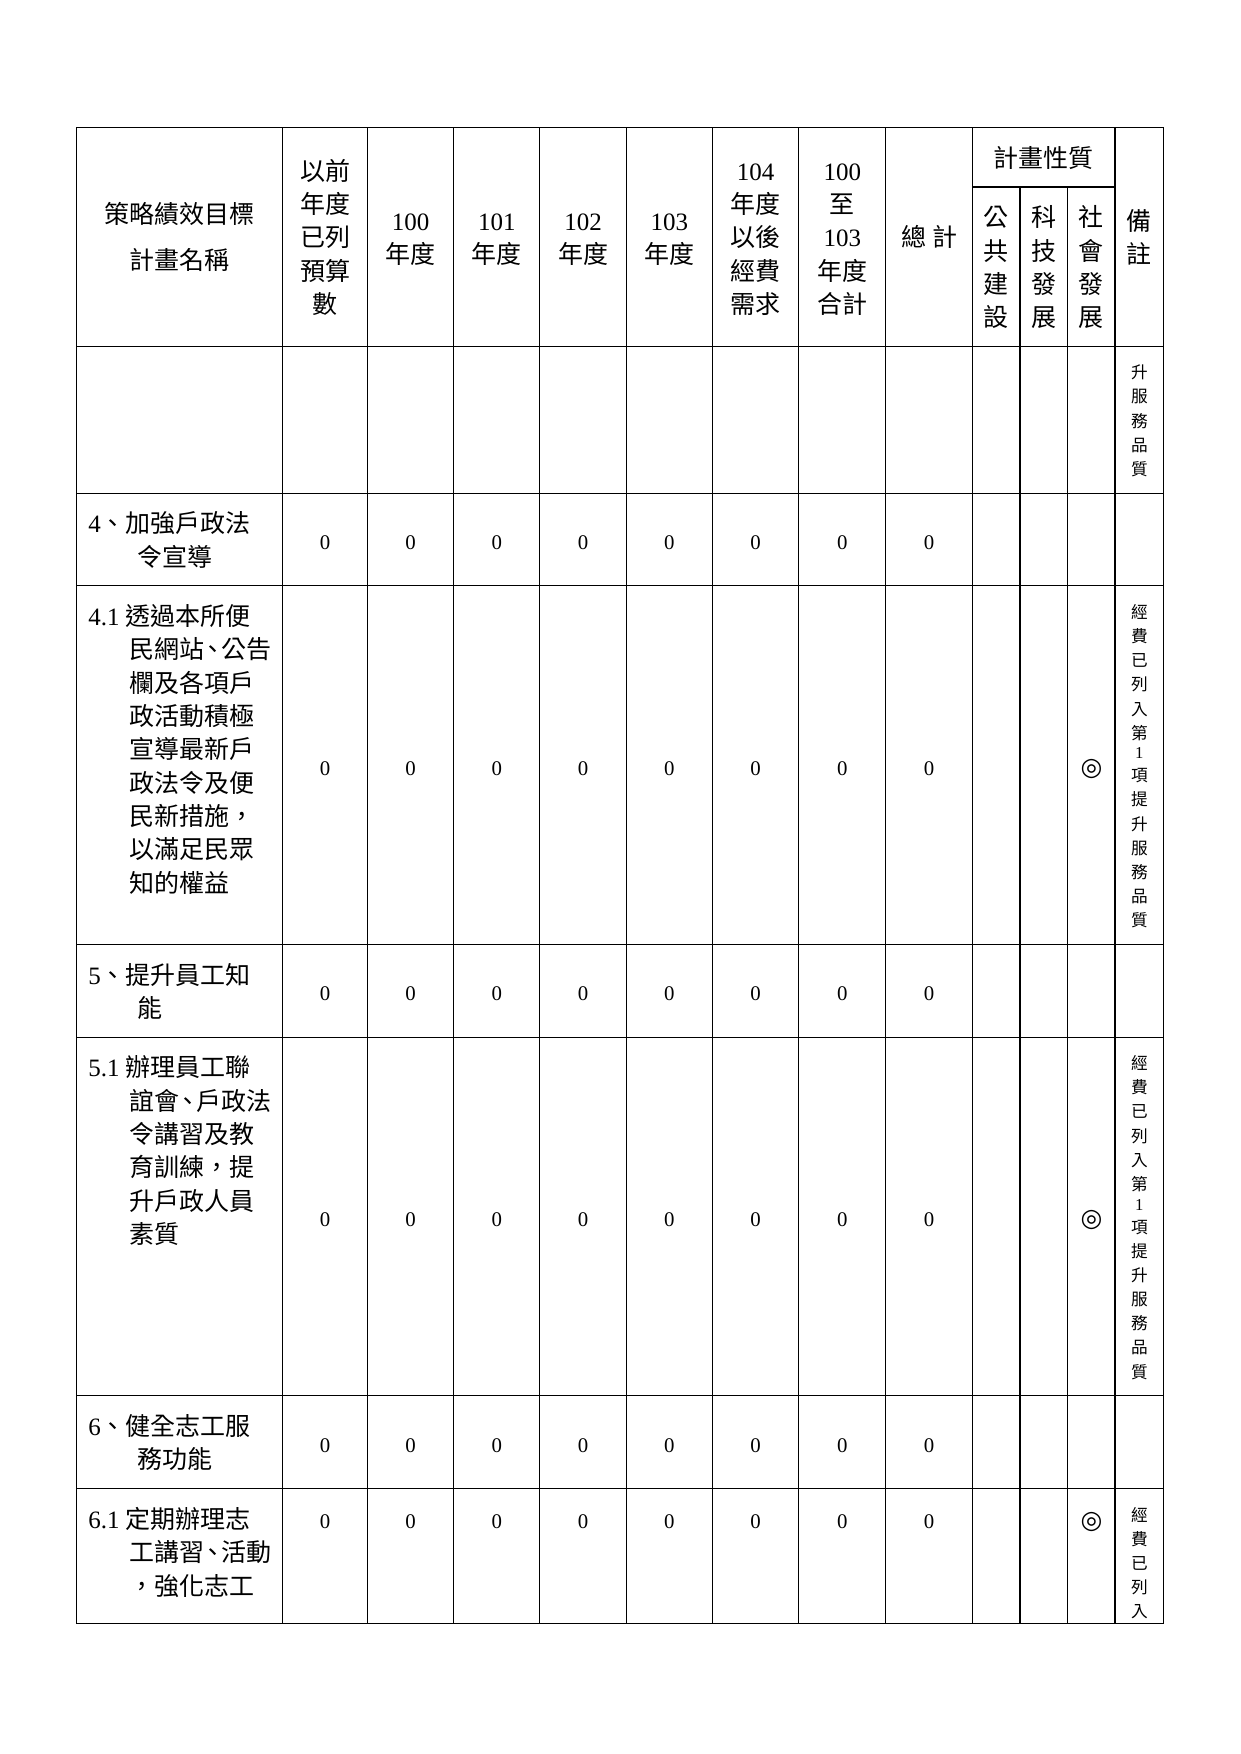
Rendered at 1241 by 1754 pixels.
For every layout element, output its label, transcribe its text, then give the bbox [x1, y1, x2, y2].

table_cell ◎ [1068, 1038, 1114, 1395]
table_cell 健全志工服務功能 [77, 1396, 282, 1488]
table_cell [1021, 1489, 1067, 1622]
table_cell 0 [799, 945, 885, 1037]
table_header 100年度 [368, 128, 453, 346]
table_cell [973, 347, 1019, 493]
table_cell [1068, 1396, 1114, 1488]
table_cell [1021, 494, 1067, 585]
table_header 備註 [1116, 128, 1163, 346]
table_cell [713, 347, 798, 493]
table_cell [1021, 1396, 1067, 1488]
table_cell 經費已列入第1項提升服務品質 [1116, 586, 1163, 944]
table_cell [454, 347, 539, 493]
table_cell 0 [886, 945, 972, 1037]
table_cell 5.1 辦理員工聯誼會、戶政法令講習及教育訓練，提升戶政人員素質 [77, 1038, 282, 1395]
table_cell [1116, 945, 1163, 1037]
table_cell 0 [454, 945, 539, 1037]
table_cell 0 [886, 1038, 972, 1395]
table_cell 0 [713, 945, 798, 1037]
table_cell [540, 347, 626, 493]
table_cell 0 [799, 1038, 885, 1395]
table_cell 0 [368, 586, 453, 944]
table_cell 0 [627, 1396, 712, 1488]
table_cell 0 [454, 1396, 539, 1488]
table_cell 0 [540, 945, 626, 1037]
table_header 101年度 [454, 128, 539, 346]
table_cell 0 [368, 1396, 453, 1488]
table_cell 經費已列入 [1116, 1489, 1163, 1622]
table_cell 0 [540, 1038, 626, 1395]
table_cell 0 [283, 1038, 367, 1395]
table_cell 6.1 定期辦理志工講習、活動，強化志工 [77, 1489, 282, 1622]
table_cell 0 [454, 586, 539, 944]
table_cell 0 [713, 1396, 798, 1488]
table_cell [973, 586, 1019, 944]
table_cell [1021, 347, 1067, 493]
table_cell 0 [540, 1396, 626, 1488]
table_cell 0 [283, 586, 367, 944]
table_cell 0 [283, 494, 367, 585]
table_cell [1068, 945, 1114, 1037]
table_header 104年度以後經費需求 [713, 128, 798, 346]
table_cell 提升員工知能 [77, 945, 282, 1037]
table_cell 經費已列入第1項提升服務品質 [1116, 1038, 1163, 1395]
table_cell [627, 347, 712, 493]
table_cell 0 [283, 945, 367, 1037]
table_cell 0 [627, 1489, 712, 1622]
table_cell 0 [454, 1038, 539, 1395]
table_cell [1021, 1038, 1067, 1395]
table_cell 0 [713, 1038, 798, 1395]
table_cell 0 [713, 494, 798, 585]
table_cell 社會發展 [1068, 188, 1114, 346]
table_cell 0 [454, 494, 539, 585]
table_header 以前年度已列預算數 [283, 128, 367, 346]
table_cell 0 [627, 494, 712, 585]
table_cell 0 [283, 1489, 367, 1622]
table_header 103年度 [627, 128, 712, 346]
table_cell 0 [540, 494, 626, 585]
table_cell 0 [799, 586, 885, 944]
table_cell [368, 347, 453, 493]
table_header 100至103年度合計 [799, 128, 885, 346]
table_cell [1068, 494, 1114, 585]
table_cell 0 [368, 945, 453, 1037]
table_cell [1021, 586, 1067, 944]
table_cell 0 [886, 586, 972, 944]
table_cell [973, 1038, 1019, 1395]
table_cell 科技發展 [1021, 188, 1067, 346]
table_header 102年度 [540, 128, 626, 346]
table_cell 加強戶政法令宣導 [77, 494, 282, 585]
table_header 策略績效目標 計畫名稱 [77, 128, 282, 346]
table_cell [973, 945, 1019, 1037]
table_cell 0 [627, 586, 712, 944]
table_cell 0 [799, 494, 885, 585]
table_cell [886, 347, 972, 493]
table_cell 0 [368, 1489, 453, 1622]
table_cell 0 [540, 1489, 626, 1622]
table_cell 0 [886, 494, 972, 585]
table_cell 0 [886, 1396, 972, 1488]
table_cell [77, 347, 282, 493]
table_cell ◎ [1068, 586, 1114, 944]
table_cell 4.1 透過本所便民網站、公告欄及各項戶政活動積極宣導最新戶政法令及便民新措施，以滿足民眾知的權益 [77, 586, 282, 944]
table_cell 公共建設 [973, 188, 1019, 346]
table_cell 0 [368, 1038, 453, 1395]
table_cell 0 [799, 1489, 885, 1622]
table_cell 升服務品質 [1116, 347, 1163, 493]
table_cell [1068, 347, 1114, 493]
table_cell ◎ [1068, 1489, 1114, 1622]
table_cell [283, 347, 367, 493]
table_cell [799, 347, 885, 493]
table_cell [1116, 1396, 1163, 1488]
table_cell 0 [886, 1489, 972, 1622]
table_cell 0 [627, 945, 712, 1037]
table_cell 0 [368, 494, 453, 585]
table_cell [973, 1396, 1019, 1488]
table_cell [973, 1489, 1019, 1622]
table_header 總 計 [886, 128, 972, 346]
table_cell [1116, 494, 1163, 585]
table_cell [973, 494, 1019, 585]
table_header 計畫性質 [973, 128, 1114, 186]
table_cell 0 [713, 1489, 798, 1622]
table_cell 0 [454, 1489, 539, 1622]
table_cell 0 [283, 1396, 367, 1488]
table_cell [1021, 945, 1067, 1037]
table_cell 0 [713, 586, 798, 944]
table_cell 0 [799, 1396, 885, 1488]
table_cell 0 [540, 586, 626, 944]
table_cell 0 [627, 1038, 712, 1395]
